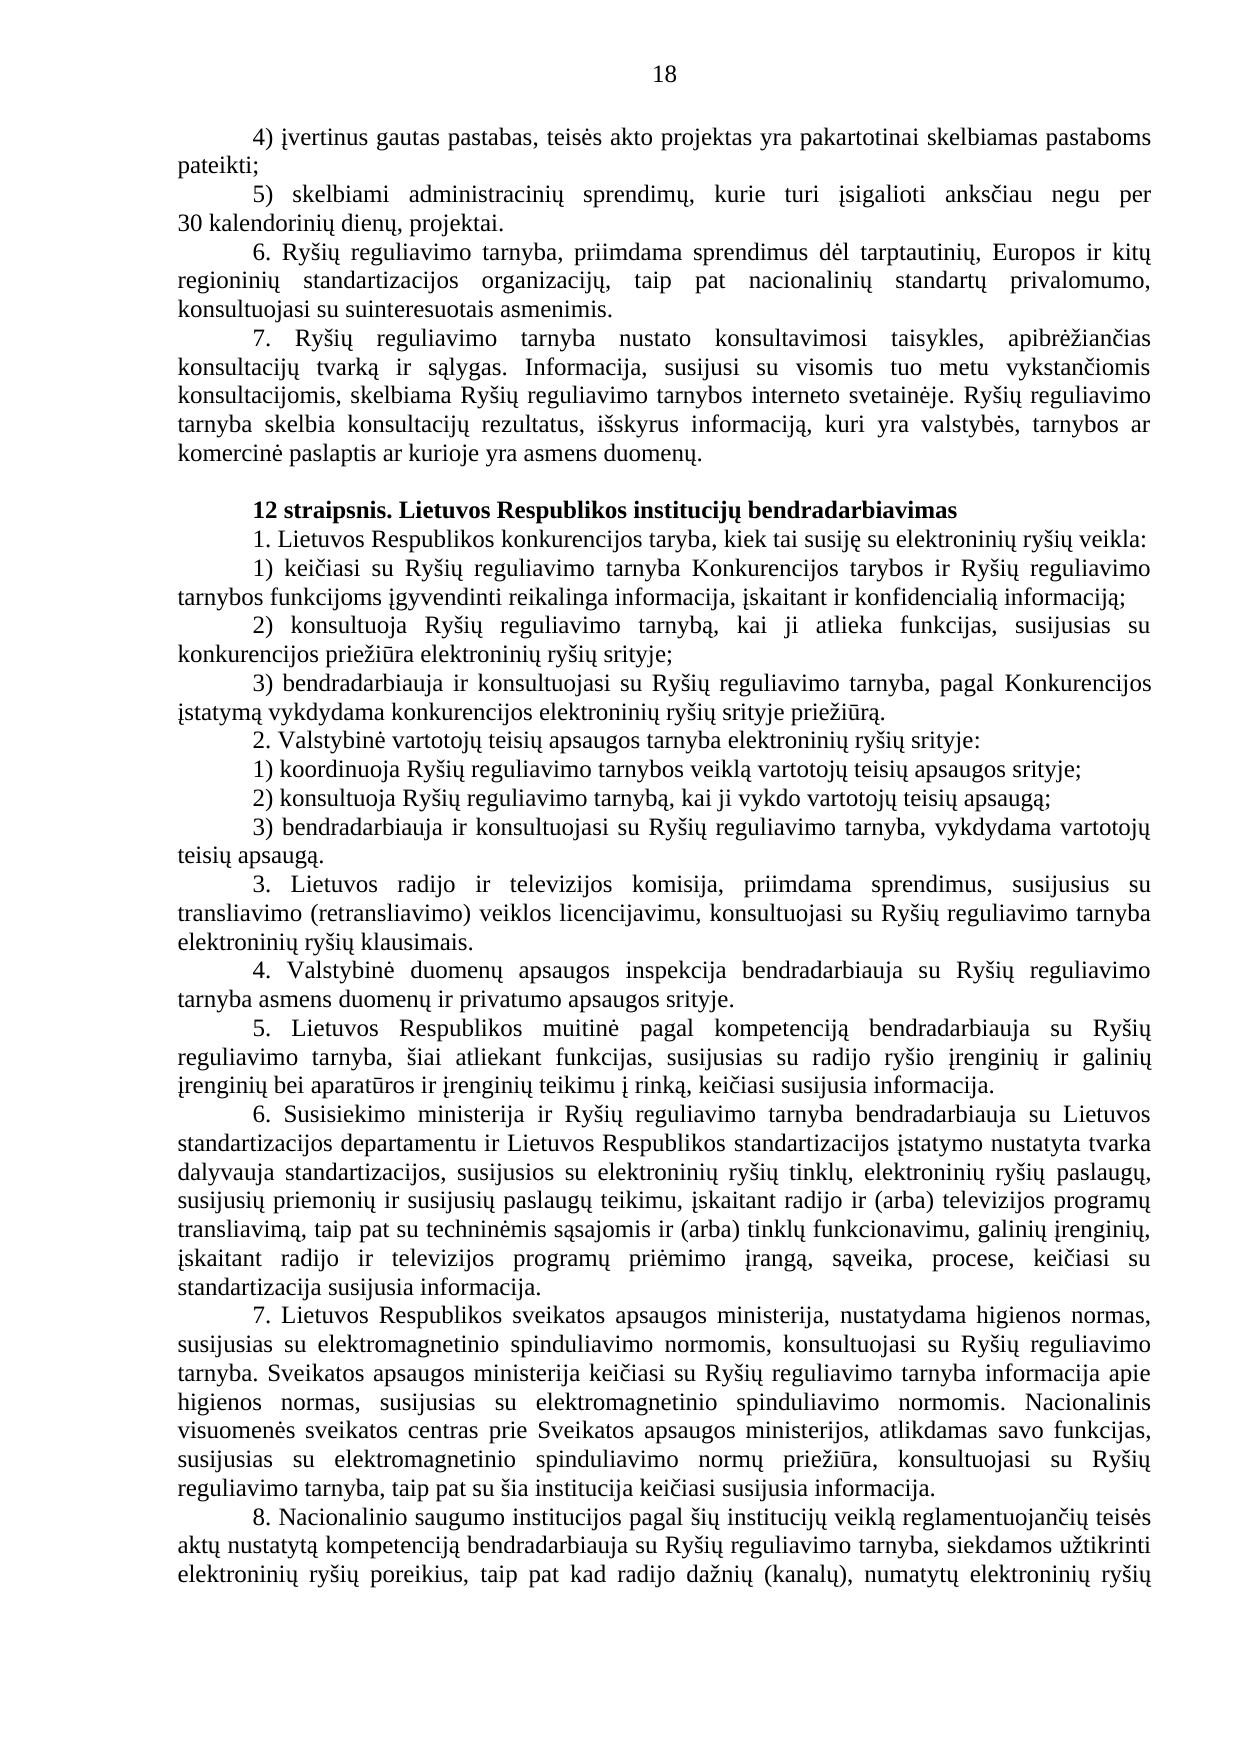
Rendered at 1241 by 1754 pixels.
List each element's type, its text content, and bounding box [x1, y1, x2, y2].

text 2. Valstybinė vartotojų teisių apsaugos tarnyba elektroninių ryšių srityje: [177, 726, 1152, 754]
text 7. Ryšių reguliavimo tarnyba nustato konsultavimosi taisykles, apibrėžiančias konsultacijų tvarką ir sąlygas. Informacija, susijusi su visomis tuo metu vykstančiomis konsultacijomis, skelbiama Ryšių reguliavimo tarnybos interneto svetainėje. Ryšių reguliavimo tarnyba skelbia konsultacijų rezultatus, išskyrus informaciją, kuri yra valstybės, tarnybos ar komercinė paslaptis ar kurioje yra asmens duomenų. [177, 323, 1152, 467]
text 6. Ryšių reguliavimo tarnyba, priimdama sprendimus dėl tarptautinių, Europos ir kitų regioninių standartizacijos organizacijų, taip pat nacionalinių standartų privalomumo, konsultuojasi su suinteresuotais asmenimis. [177, 237, 1152, 323]
text 3. Lietuvos radijo ir televizijos komisija, priimdama sprendimus, susijusius su transliavimo (retransliavimo) veiklos licencijavimu, konsultuojasi su Ryšių reguliavimo tarnyba elektroninių ryšių klausimais. [177, 869, 1152, 956]
text 1. Lietuvos Respublikos konkurencijos taryba, kiek tai susiję su elektroninių ryšių veikla: [177, 524, 1152, 553]
text 6. Susisiekimo ministerija ir Ryšių reguliavimo tarnyba bendradarbiauja su Lietuvos standartizacijos departamentu ir Lietuvos Respublikos standartizacijos įstatymo nustatyta tvarka dalyvauja standartizacijos, susijusios su elektroninių ryšių tinklų, elektroninių ryšių paslaugų, susijusių priemonių ir susijusių paslaugų teikimu, įskaitant radijo ir (arba) televizijos programų transliavimą, taip pat su techninėmis sąsajomis ir (arba) tinklų funkcionavimu, galinių įrenginių, įskaitant radijo ir televizijos programų priėmimo įrangą, sąveika, procese, keičiasi su standartizacija susijusia informacija. [177, 1099, 1152, 1301]
text 8. Nacionalinio saugumo institucijos pagal šių institucijų veiklą reglamentuojančių teisės aktų nustatytą kompetenciją bendradarbiauja su Ryšių reguliavimo tarnyba, siekdamos užtikrinti elektroninių ryšių poreikius, taip pat kad radijo dažnių (kanalų), numatytų elektroninių ryšių [177, 1502, 1152, 1588]
text 3) bendradarbiauja ir konsultuojasi su Ryšių reguliavimo tarnyba, vykdydama vartotojų teisių apsaugą. [177, 812, 1152, 869]
text 1) koordinuoja Ryšių reguliavimo tarnybos veiklą vartotojų teisių apsaugos srityje; [177, 754, 1152, 783]
text 4) įvertinus gautas pastabas, teisės akto projektas yra pakartotinai skelbiamas pastaboms pateikti; [177, 122, 1152, 179]
text 1) keičiasi su Ryšių reguliavimo tarnyba Konkurencijos tarybos ir Ryšių reguliavimo tarnybos funkcijoms įgyvendinti reikalinga informacija, įskaitant ir konfidencialią informaciją; [177, 553, 1152, 611]
text 7. Lietuvos Respublikos sveikatos apsaugos ministerija, nustatydama higienos normas, susijusias su elektromagnetinio spinduliavimo normomis, konsultuojasi su Ryšių reguliavimo tarnyba. Sveikatos apsaugos ministerija keičiasi su Ryšių reguliavimo tarnyba informacija apie higienos normas, susijusias su elektromagnetinio spinduliavimo normomis. Nacionalinis visuomenės sveikatos centras prie Sveikatos apsaugos ministerijos, atlikdamas savo funkcijas, susijusias su elektromagnetinio spinduliavimo normų priežiūra, konsultuojasi su Ryšių reguliavimo tarnyba, taip pat su šia institucija keičiasi susijusia informacija. [177, 1301, 1152, 1502]
text 4. Valstybinė duomenų apsaugos inspekcija bendradarbiauja su Ryšių reguliavimo tarnyba asmens duomenų ir privatumo apsaugos srityje. [177, 956, 1152, 1013]
text 2) konsultuoja Ryšių reguliavimo tarnybą, kai ji vykdo vartotojų teisių apsaugą; [177, 783, 1152, 812]
text 12 straipsnis. Lietuvos Respublikos institucijų bendradarbiavimas [252, 496, 1152, 524]
text 5. Lietuvos Respublikos muitinė pagal kompetenciją bendradarbiauja su Ryšių reguliavimo tarnyba, šiai atliekant funkcijas, susijusias su radijo ryšio įrenginių ir galinių įrenginių bei aparatūros ir įrenginių teikimu į rinką, keičiasi susijusia informacija. [177, 1013, 1152, 1099]
text 2) konsultuoja Ryšių reguliavimo tarnybą, kai ji atlieka funkcijas, susijusias su konkurencijos priežiūra elektroninių ryšių srityje; [177, 611, 1152, 668]
text 3) bendradarbiauja ir konsultuojasi su Ryšių reguliavimo tarnyba, pagal Konkurencijos įstatymą vykdydama konkurencijos elektroninių ryšių srityje priežiūrą. [177, 668, 1152, 726]
text 5) skelbiami administracinių sprendimų, kurie turi įsigalioti anksčiau negu per 30 kalendorinių dienų, projektai. [177, 179, 1152, 237]
